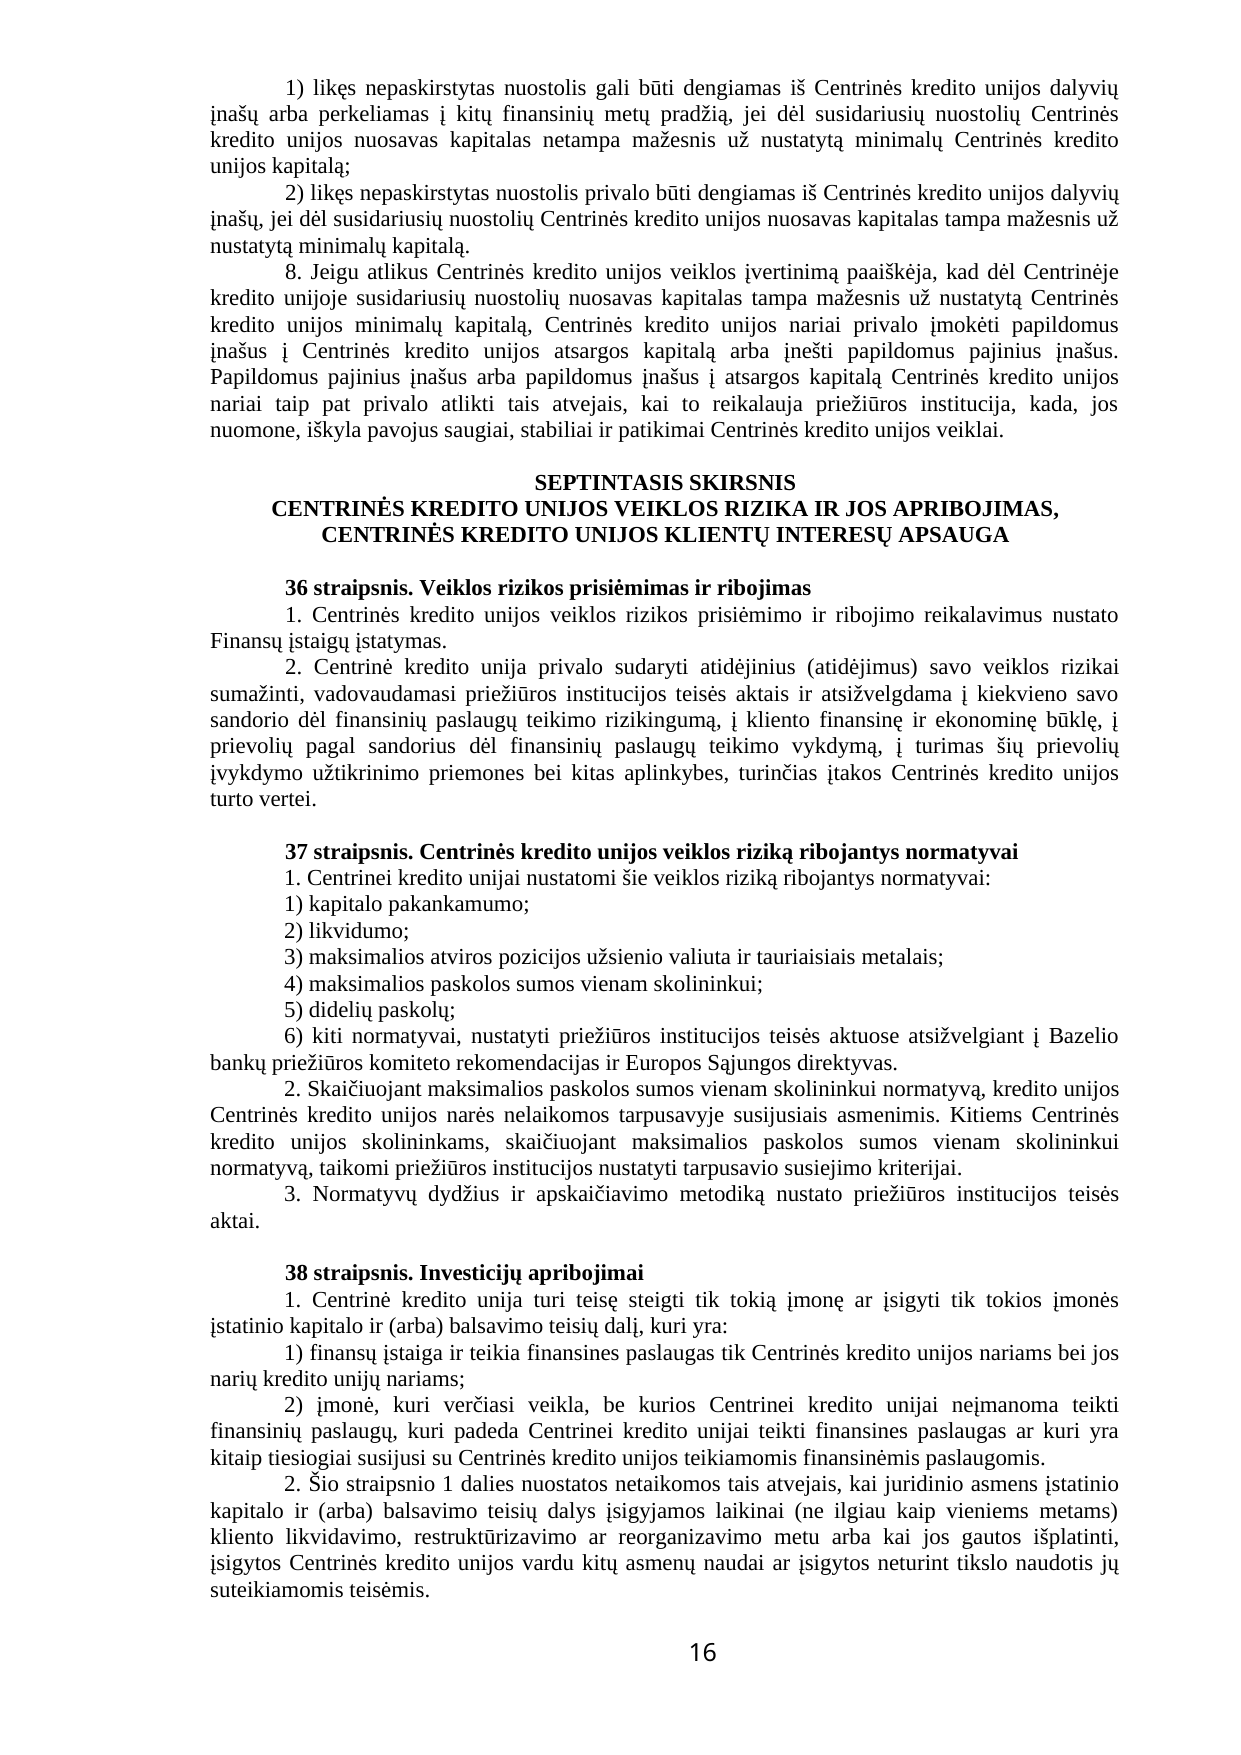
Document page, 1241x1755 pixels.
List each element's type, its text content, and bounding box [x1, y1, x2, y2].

text 3. Normatyvų dydžius ir apskaičiavimo metodiką nustato priežiūros institucijos teisės aktai. [210, 1180, 1120, 1233]
text 2) įmonė, kuri verčiasi veikla, be kurios Centrinei kredito unijai neįmanoma teikti finansinių paslaugų, kuri padeda Centrinei kredito unijai teikti finansines paslaugas ar kuri yra kitaip tiesiogiai susijusi su Centrinės kredito unijos teikiamomis finansinėmis paslaugomis. [210, 1391, 1120, 1470]
text 2. Šio straipsnio 1 dalies nuostatos netaikomos tais atvejais, kai juridinio asmens įstatinio kapitalo ir (arba) balsavimo teisių dalys įsigyjamos laikinai (ne ilgiau kaip vieniems metams) kliento likvidavimo, restruktūrizavimo ar reorganizavimo metu arba kai jos gautos išplatinti, įsigytos Centrinės kredito unijos vardu kitų asmenų naudai ar įsigytos neturint tikslo naudotis jų suteikiamomis teisėmis. [210, 1470, 1120, 1602]
text 38 straipsnis. Investicijų apribojimai [210, 1259, 1120, 1286]
text 1. Centrinei kredito unijai nustatomi šie veiklos riziką ribojantys normatyvai: [210, 864, 1120, 891]
text 4) maksimalios paskolos sumos vienam skolininkui; [210, 969, 1120, 996]
text 2. Centrinė kredito unija privalo sudaryti atidėjinius (atidėjimus) savo veiklos rizikai sumažinti, vadovaudamasi priežiūros institucijos teisės aktais ir atsižvelgdama į kiekvieno savo sandorio dėl finansinių paslaugų teikimo rizikingumą, į kliento finansinę ir ekonominę būklę, į prievolių pagal sandorius dėl finansinių paslaugų teikimo vykdymą, į turimas šių prievolių įvykdymo užtikrinimo priemones bei kitas aplinkybes, turinčias įtakos Centrinės kredito unijos turto vertei. [210, 653, 1120, 811]
text 2) likvidumo; [210, 917, 1120, 943]
text 1) likęs nepaskirstytas nuostolis gali būti dengiamas iš Centrinės kredito unijos dalyvių įnašų arba perkeliamas į kitų finansinių metų pradžią, jei dėl susidariusių nuostolių Centrinės kredito unijos nuosavas kapitalas netampa mažesnis už nustatytą minimalų Centrinės kredito unijos kapitalą; [210, 73, 1120, 179]
text 2) likęs nepaskirstytas nuostolis privalo būti dengiamas iš Centrinės kredito unijos dalyvių įnašų, jei dėl susidariusių nuostolių Centrinės kredito unijos nuosavas kapitalas tampa mažesnis už nustatytą minimalų kapitalą. [210, 179, 1120, 258]
text 1) finansų įstaiga ir teikia finansines paslaugas tik Centrinės kredito unijos nariams bei jos narių kredito unijų nariams; [210, 1338, 1120, 1391]
text 1. Centrinė kredito unija turi teisę steigti tik tokią įmonę ar įsigyti tik tokios įmonės įstatinio kapitalo ir (arba) balsavimo teisių dalį, kuri yra: [210, 1286, 1120, 1338]
text 3) maksimalios atviros pozicijos užsienio valiuta ir tauriaisiais metalais; [210, 943, 1120, 969]
text 1. Centrinės kredito unijos veiklos rizikos prisiėmimo ir ribojimo reikalavimus nustato Finansų įstaigų įstatymas. [210, 601, 1120, 653]
text 6) kiti normatyvai, nustatyti priežiūros institucijos teisės aktuose atsižvelgiant į Bazelio bankų priežiūros komiteto rekomendacijas ir Europos Sąjungos direktyvas. [210, 1022, 1120, 1075]
text CENTRINĖS KREDITO UNIJOS VEIKLOS RIZIKA IR JOS APRIBOJIMAS, CENTRINĖS KREDITO UNIJOS KLIENTŲ INTERESŲ APSAUGA [210, 495, 1120, 548]
text 36 straipsnis. Veiklos rizikos prisiėmimas ir ribojimas [210, 574, 1120, 601]
text 37 straipsnis. Centrinės kredito unijos veiklos riziką ribojantys normatyvai [210, 838, 1120, 864]
text 5) didelių paskolų; [210, 996, 1120, 1022]
text SEPTINTASIS SKIRSNIS [210, 469, 1120, 495]
text 1) kapitalo pakankamumo; [210, 891, 1120, 917]
text 8. Jeigu atlikus Centrinės kredito unijos veiklos įvertinimą paaiškėja, kad dėl Centrinėje kredito unijoje susidariusių nuostolių nuosavas kapitalas tampa mažesnis už nustatytą Centrinės kredito unijos minimalų kapitalą, Centrinės kredito unijos nariai privalo įmokėti papildomus įnašus į Centrinės kredito unijos atsargos kapitalą arba įnešti papildomus pajinius įnašus. Papildomus pajinius įnašus arba papildomus įnašus į atsargos kapitalą Centrinės kredito unijos nariai taip pat privalo atlikti tais atvejais, kai to reikalauja priežiūros institucija, kada, jos nuomone, iškyla pavojus saugiai, stabiliai ir patikimai Centrinės kredito unijos veiklai. [210, 258, 1120, 442]
text 2. Skaičiuojant maksimalios paskolos sumos vienam skolininkui normatyvą, kredito unijos Centrinės kredito unijos narės nelaikomos tarpusavyje susijusiais asmenimis. Kitiems Centrinės kredito unijos skolininkams, skaičiuojant maksimalios paskolos sumos vienam skolininkui normatyvą, taikomi priežiūros institucijos nustatyti tarpusavio susiejimo kriterijai. [210, 1075, 1120, 1180]
